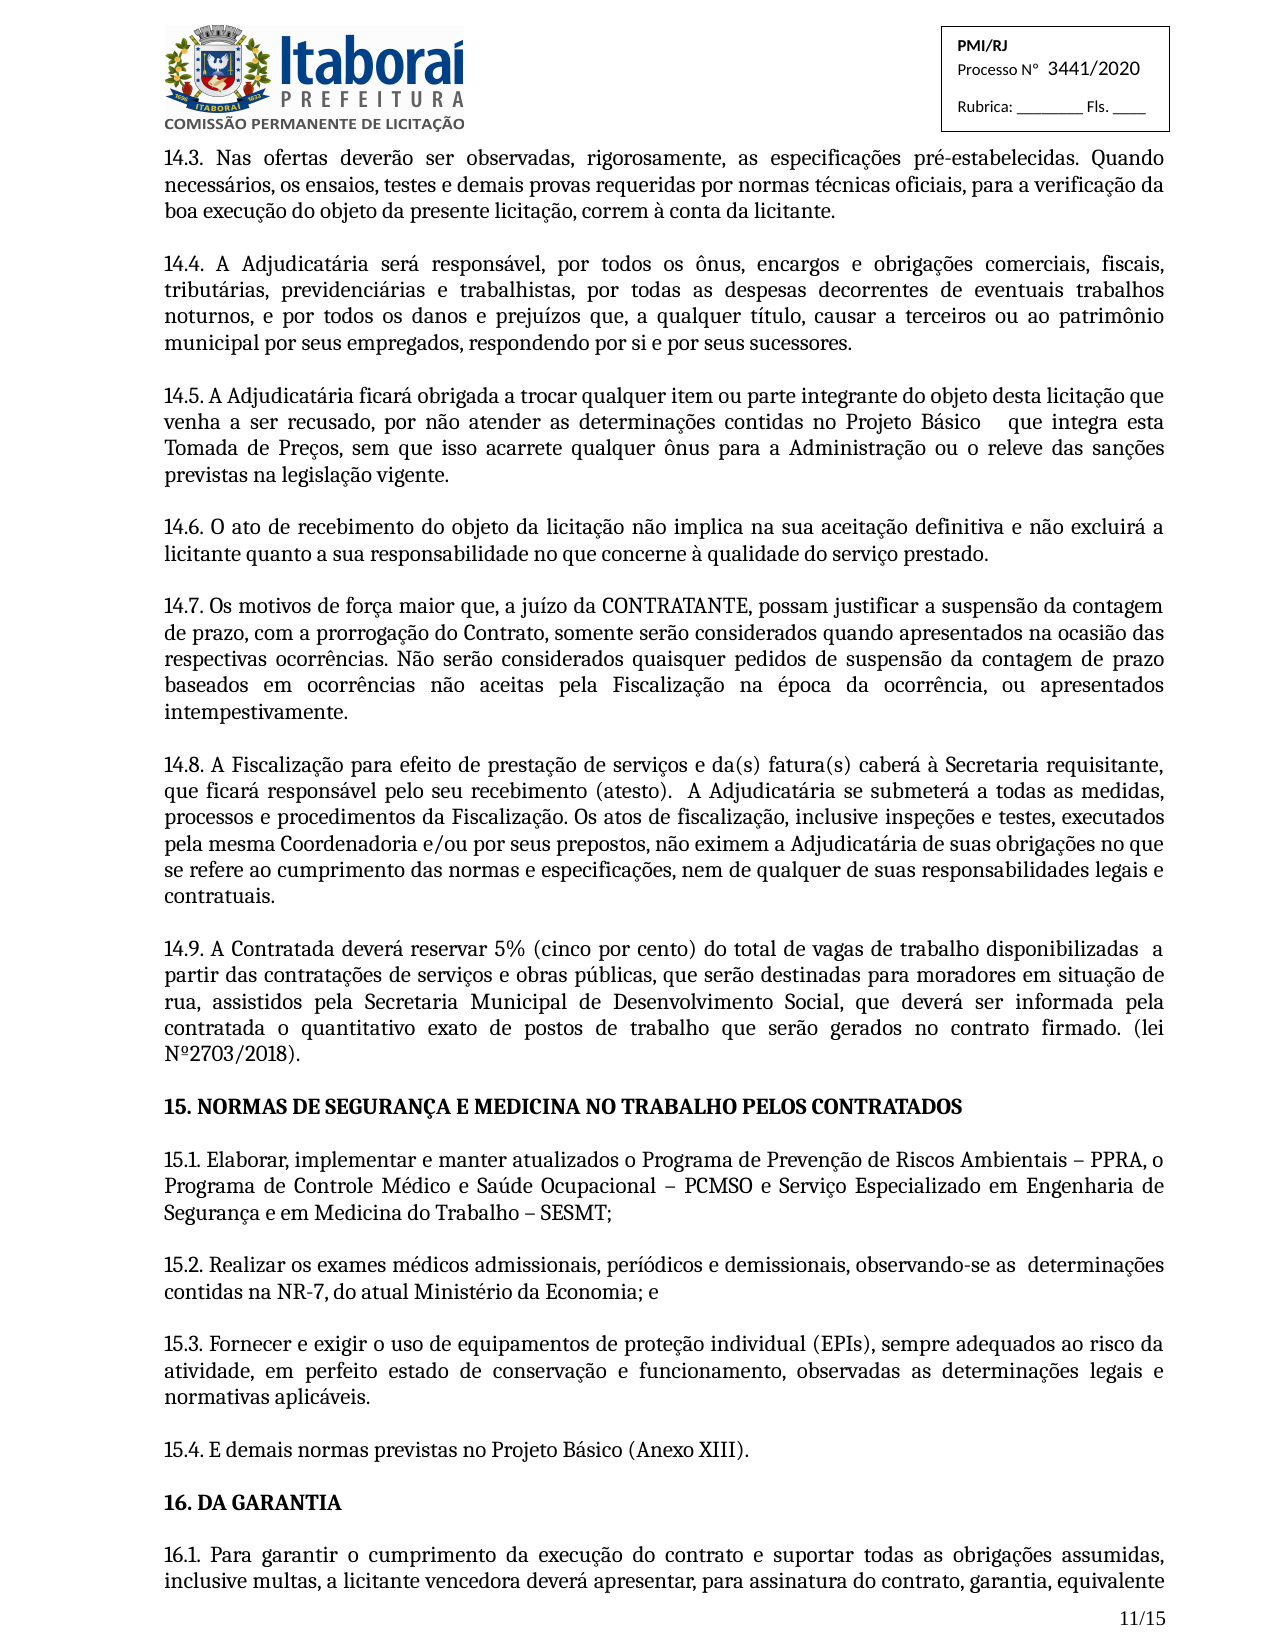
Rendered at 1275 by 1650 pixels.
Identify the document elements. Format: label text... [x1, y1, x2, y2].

text 14.6. O ato de recebimento do objeto da licitação não implica na sua aceitação definitiva e não excluirá a licitante quanto a sua responsabilidade no que concerne à qualidade do serviço prestado. [164, 514, 1166, 567]
text 14.5. A Adjudicatária ficará obrigada a trocar qualquer item ou parte integrante do objeto desta licitação que venha a ser recusado, por não atender as determinações contidas no Projeto Básico que integra esta Tomada de Preços, sem que isso acarrete qualquer ônus para a Administração ou o releve das sanções previstas na legislação vigente. [164, 382, 1166, 488]
text 15.4. E demais normas previstas no Projeto Básico (Anexo XIII). [164, 1437, 1166, 1463]
text 14.3. Nas ofertas deverão ser observadas, rigorosamente, as especificações pré-estabelecidas. Quando necessários, os ensaios, testes e demais provas requeridas por normas técnicas oficiais, para a verificação da boa execução do objeto da presente licitação, correm à conta da licitante. [164, 145, 1166, 224]
text 16. DA GARANTIA [164, 1489, 1166, 1516]
text 14.7. Os motivos de força maior que, a juízo da CONTRATANTE, possam justificar a suspensão da contagem de prazo, com a prorrogação do Contrato, somente serão considerados quando apresentados na ocasião das respectivas ocorrências. Não serão considerados quaisquer pedidos de suspensão da contagem de prazo baseados em ocorrências não aceitas pela Fiscalização na época da ocorrência, ou apresentados intempestivamente. [164, 593, 1166, 725]
text 14.9. A Contratada deverá reservar 5% (cinco por cento) do total de vagas de trabalho disponibilizadas a partir das contratações de serviços e obras públicas, que serão destinadas para moradores em situação de rua, assistidos pela Secretaria Municipal de Desenvolvimento Social, que deverá ser informada pela contratada o quantitativo exato de postos de trabalho que serão gerados no contrato firmado. (lei Nº2703/2018). [164, 936, 1166, 1068]
text 14.4. A Adjudicatária será responsável, por todos os ônus, encargos e obrigações comerciais, fiscais, tributárias, previdenciárias e trabalhistas, por todas as despesas decorrentes de eventuais trabalhos noturnos, e por todos os danos e prejuízos que, a qualquer título, causar a terceiros ou ao patrimônio municipal por seus empregados, respondendo por si e por seus sucessores. [164, 251, 1166, 356]
text 16.1. Para garantir o cumprimento da execução do contrato e suportar todas as obrigações assumidas, inclusive multas, a licitante vencedora deverá apresentar, para assinatura do contrato, garantia, equivalente [164, 1542, 1166, 1595]
text 14.8. A Fiscalização para efeito de prestação de serviços e da(s) fatura(s) caberá à Secretaria requisitante, que ficará responsável pelo seu recebimento (atesto). A Adjudicatária se submeterá a todas as medidas, processos e procedimentos da Fiscalização. Os atos de fiscalização, inclusive inspeções e testes, executados pela mesma Coordenadoria e/ou por seus prepostos, não eximem a Adjudicatária de suas obrigações no que se refere ao cumprimento das normas e especificações, nem de qualquer de suas responsabilidades legais e contratuais. [164, 751, 1166, 909]
text 15.3. Fornecer e exigir o uso de equipamentos de proteção individual (EPIs), sempre adequados ao risco da atividade, em perfeito estado de conservação e funcionamento, observadas as determinações legais e normativas aplicáveis. [164, 1331, 1166, 1410]
text 15.1. Elaborar, implementar e manter atualizados o Programa de Prevenção de Riscos Ambientais – PPRA, o Programa de Controle Médico e Saúde Ocupacional – PCMSO e Serviço Especializado em Engenharia de Segurança e em Medicina do Trabalho – SESMT; [164, 1147, 1166, 1226]
picture [165, 25, 465, 133]
text 15. NORMAS DE SEGURANÇA E MEDICINA NO TRABALHO PELOS CONTRATADOS [164, 1094, 1166, 1120]
text 15.2. Realizar os exames médicos admissionais, períódicos e demissionais, observando-se as determinações contidas na NR-7, do atual Ministério da Economia; e [164, 1252, 1166, 1305]
